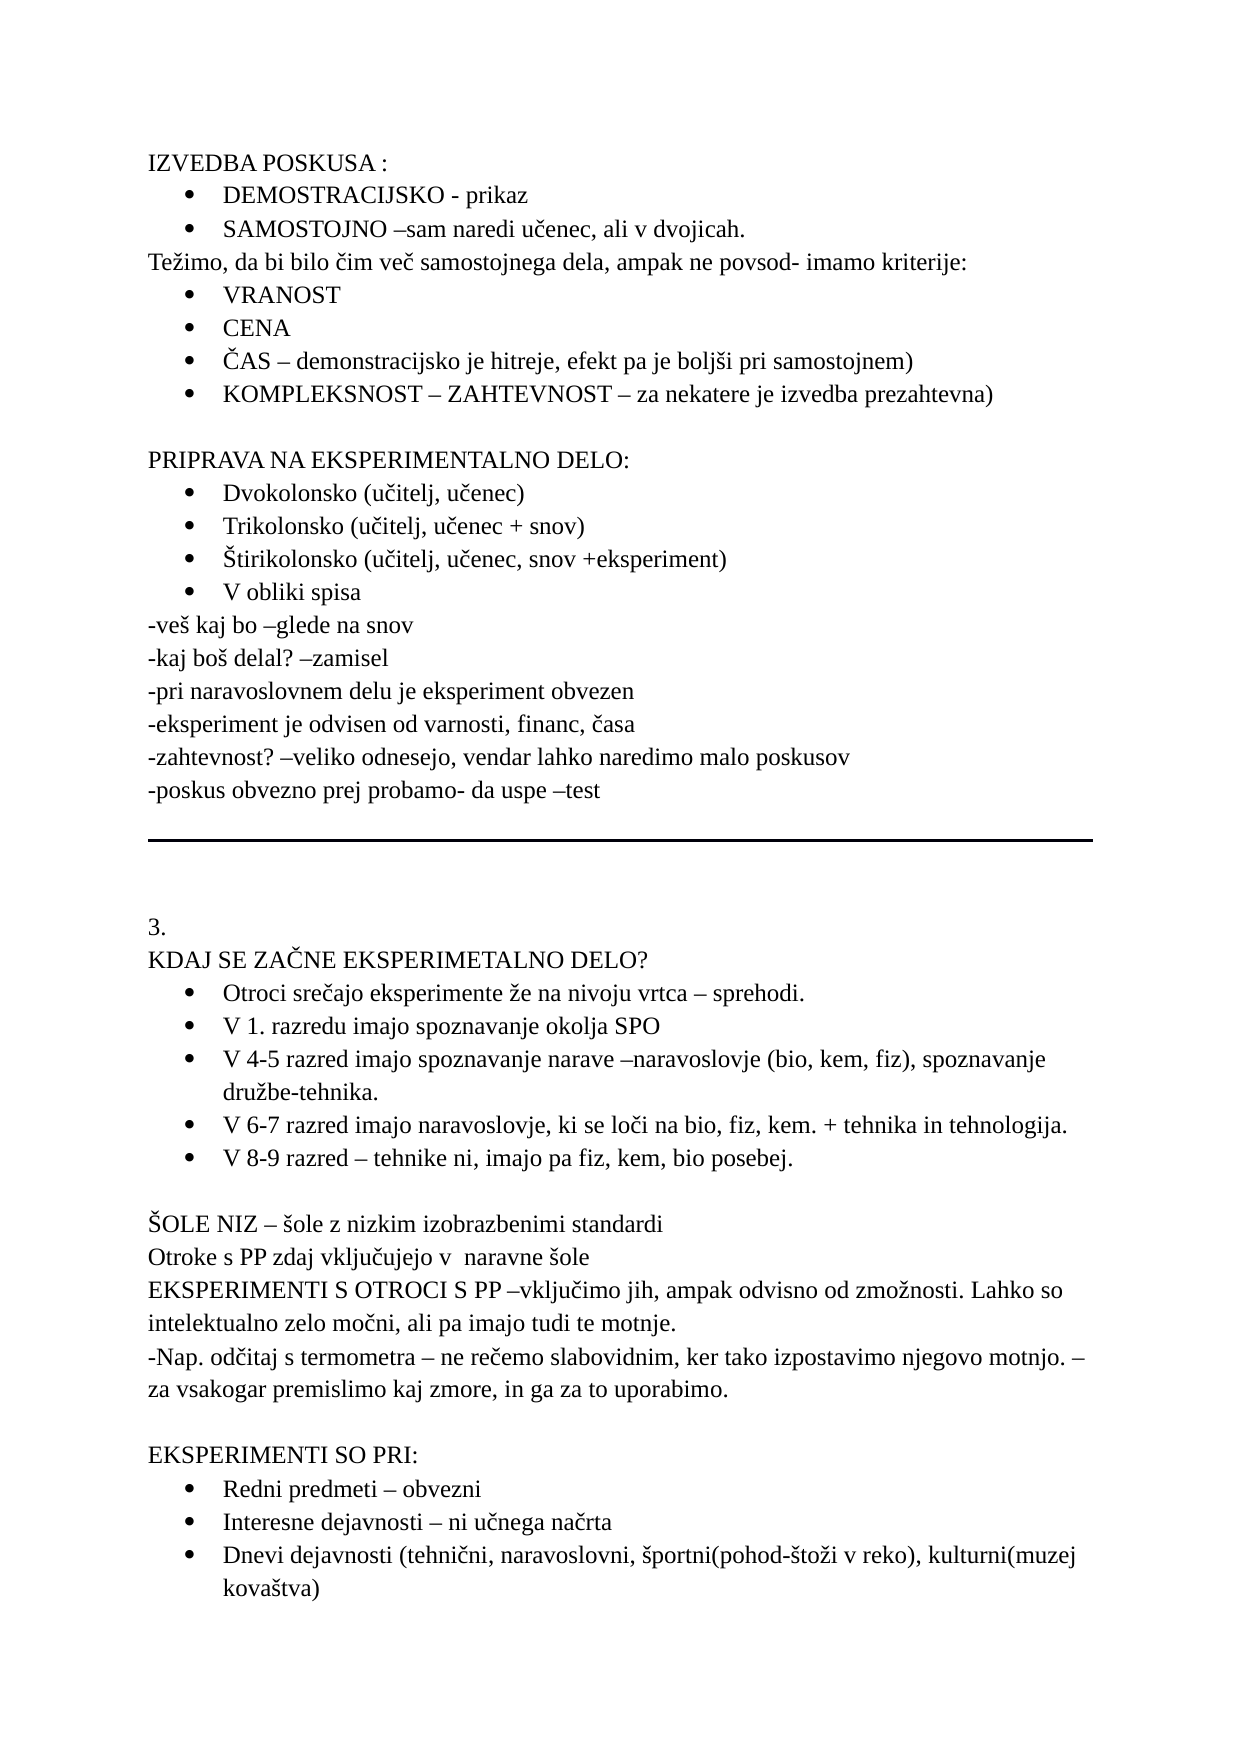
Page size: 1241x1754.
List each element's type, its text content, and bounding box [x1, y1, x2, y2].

list VRANOST [185, 280, 1093, 308]
list V 1. razredu imajo spoznavanje okolja SPO [185, 1011, 1093, 1040]
text -Nap. odčitaj s termometra – ne rečemo slabovidnim, ker tako izpostavimo njegovo motnjo. –za vsakogar premislimo kaj zmore, in ga za to uporabimo. [148, 1342, 1093, 1403]
text EKSPERIMENTI SO PRI: [148, 1441, 1093, 1469]
list Trikolonsko (učitelj, učenec + snov) [185, 511, 1093, 539]
list V obliki spisa [185, 577, 1093, 606]
text IZVEDBA POSKUSA : [148, 148, 1093, 176]
list Interesne dejavnosti – ni učnega načrta [185, 1507, 1093, 1535]
text -pri naravoslovnem delu je eksperiment obvezen [148, 676, 1093, 705]
text EKSPERIMENTI S OTROCI S PP –vključimo jih, ampak odvisno od zmožnosti. Lahko so intelektualno zelo močni, ali pa imajo tudi te motnje. [148, 1276, 1093, 1337]
text -kaj boš delal? –zamisel [148, 643, 1093, 672]
list SAMOSTOJNO –sam naredi učenec, ali v dvojicah. [185, 214, 1093, 242]
list Otroci srečajo eksperimente že na nivoju vrtca – sprehodi. [185, 978, 1093, 1007]
list ČAS – demonstracijsko je hitreje, efekt pa je boljši pri samostojnem) [185, 346, 1093, 374]
list Štirikolonsko (učitelj, učenec, snov +eksperiment) [185, 544, 1093, 573]
text PRIPRAVA NA EKSPERIMENTALNO DELO: [148, 445, 1093, 473]
list KOMPLEKSNOST – ZAHTEVNOST – za nekatere je izvedba prezahtevna) [185, 379, 1093, 407]
text Težimo, da bi bilo čim več samostojnega dela, ampak ne povsod- imamo kriterije: [148, 247, 1093, 275]
list V 6-7 razred imajo naravoslovje, ki se loči na bio, fiz, kem. + tehnika in tehnologija. [185, 1110, 1093, 1139]
list V 4-5 razred imajo spoznavanje narave –naravoslovje (bio, kem, fiz), spoznavanje družbe-tehnika. [185, 1044, 1093, 1106]
text KDAJ SE ZAČNE EKSPERIMETALNO DELO? [148, 945, 1093, 974]
list Redni predmeti – obvezni [185, 1474, 1093, 1502]
list V 8-9 razred – tehnike ni, imajo pa fiz, kem, bio posebej. [185, 1143, 1093, 1172]
text 3. [148, 912, 1093, 941]
list CENA [185, 313, 1093, 341]
list Dvokolonsko (učitelj, učenec) [185, 478, 1093, 507]
list DEMOSTRACIJSKO - prikaz [185, 181, 1093, 209]
list Dnevi dejavnosti (tehnični, naravoslovni, športni(pohod-štoži v reko), kulturni(muzej kovaštva) [185, 1540, 1093, 1601]
text -poskus obvezno prej probamo- da uspe –test [148, 775, 1093, 804]
text -veš kaj bo –glede na snov [148, 610, 1093, 639]
text ŠOLE NIZ – šole z nizkim izobrazbenimi standardi [148, 1209, 1093, 1238]
text -zahtevnost? –veliko odnesejo, vendar lahko naredimo malo poskusov [148, 742, 1093, 771]
text -eksperiment je odvisen od varnosti, financ, časa [148, 709, 1093, 738]
text Otroke s PP zdaj vključujejo v naravne šole [148, 1242, 1093, 1271]
